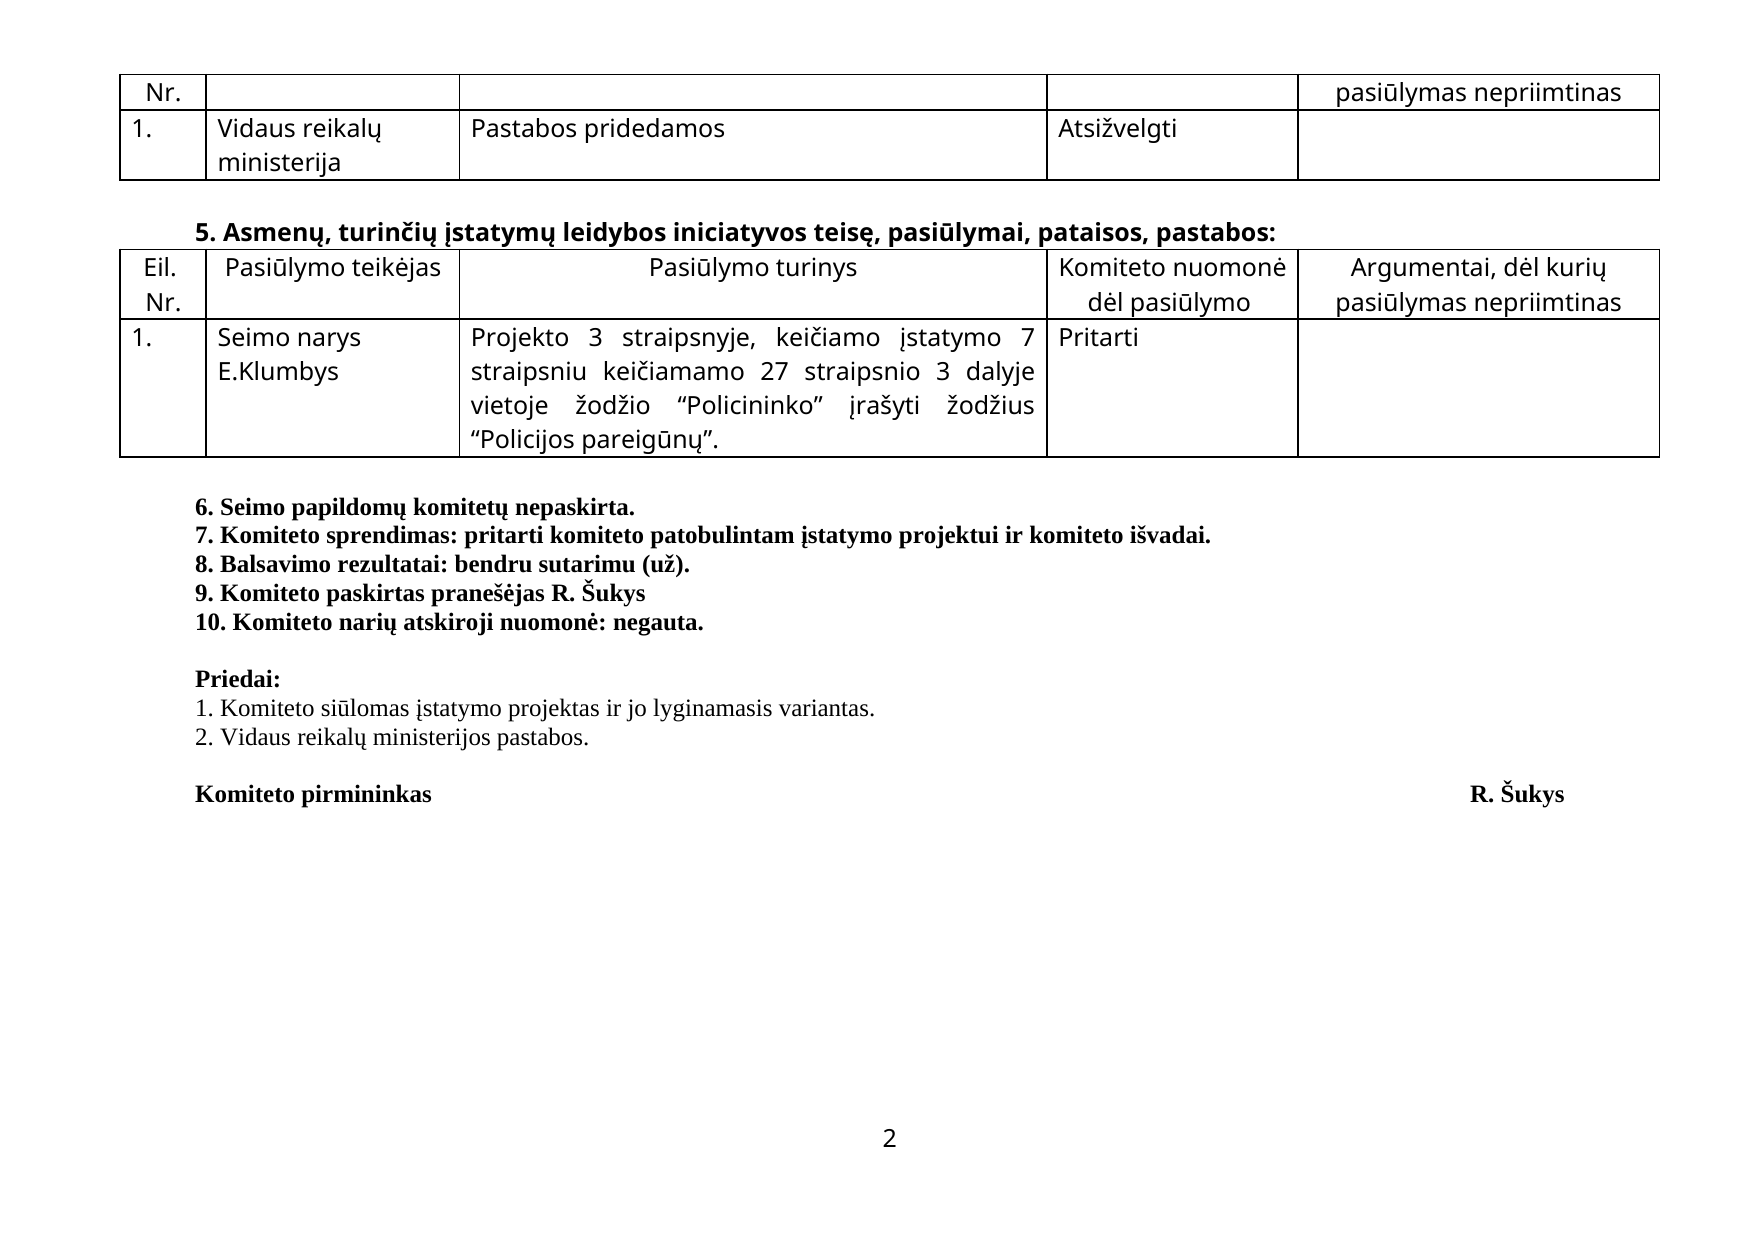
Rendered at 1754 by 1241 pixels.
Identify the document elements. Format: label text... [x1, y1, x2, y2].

table_header Nr. [121, 75, 205, 109]
table_header Pasiūlymo teikėjas [207, 250, 459, 318]
table_header [1048, 75, 1297, 109]
text 2. Vidaus reikalų ministerijos pastabos. [120, 722, 1659, 750]
text 8. Balsavimo rezultatai: bendru sutarimu (už). [120, 549, 1659, 578]
table_header Pasiūlymo turinys [460, 250, 1046, 318]
table_cell Pastabos pridedamos [460, 111, 1046, 179]
table_header pasiūlymas nepriimtinas [1299, 75, 1659, 109]
table_cell 1. [121, 320, 205, 456]
table_cell 1. [121, 111, 205, 179]
text 1. Komiteto siūlomas įstatymo projektas ir jo lyginamasis variantas. [120, 693, 1659, 722]
table_header [460, 75, 1046, 109]
table_header Argumentai, dėl kurių pasiūlymas nepriimtinas [1299, 250, 1659, 318]
text 9. Komiteto paskirtas pranešėjas R. Šukys [120, 578, 1659, 607]
table_cell Seimo narys E.Klumbys [207, 320, 459, 456]
text 5. Asmenų, turinčių įstatymų leidybos iniciatyvos teisę, pasiūlymai, pataisos, pastabos: [120, 214, 1659, 248]
text 7. Komiteto sprendimas: pritarti komiteto patobulintam įstatymo projektui ir komiteto išvadai. [120, 520, 1659, 549]
table_cell Vidaus reikalų ministerija [207, 111, 459, 179]
text Komiteto pirmininkas R. Šukys [120, 779, 1659, 808]
text 6. Seimo papildomų komitetų nepaskirta. [120, 492, 1659, 520]
text 10. Komiteto narių atskiroji nuomonė: negauta. [120, 607, 1659, 635]
table_cell [1299, 111, 1659, 179]
table_header Komiteto nuomonė dėl pasiūlymo [1048, 250, 1297, 318]
table_cell Projekto 3 straipsnyje, keičiamo įstatymo 7 straipsniu keičiamamo 27 straipsnio 3 dalyje vietoje žodžio “Policininko” įrašyti žodžius “Policijos pareigūnų”. [460, 320, 1046, 456]
table_cell [1299, 320, 1659, 456]
table_header [207, 75, 459, 109]
table_cell Pritarti [1048, 320, 1297, 456]
text Priedai: [120, 664, 1659, 693]
table_cell Atsižvelgti [1048, 111, 1297, 179]
table_header Eil. Nr. [121, 250, 205, 318]
